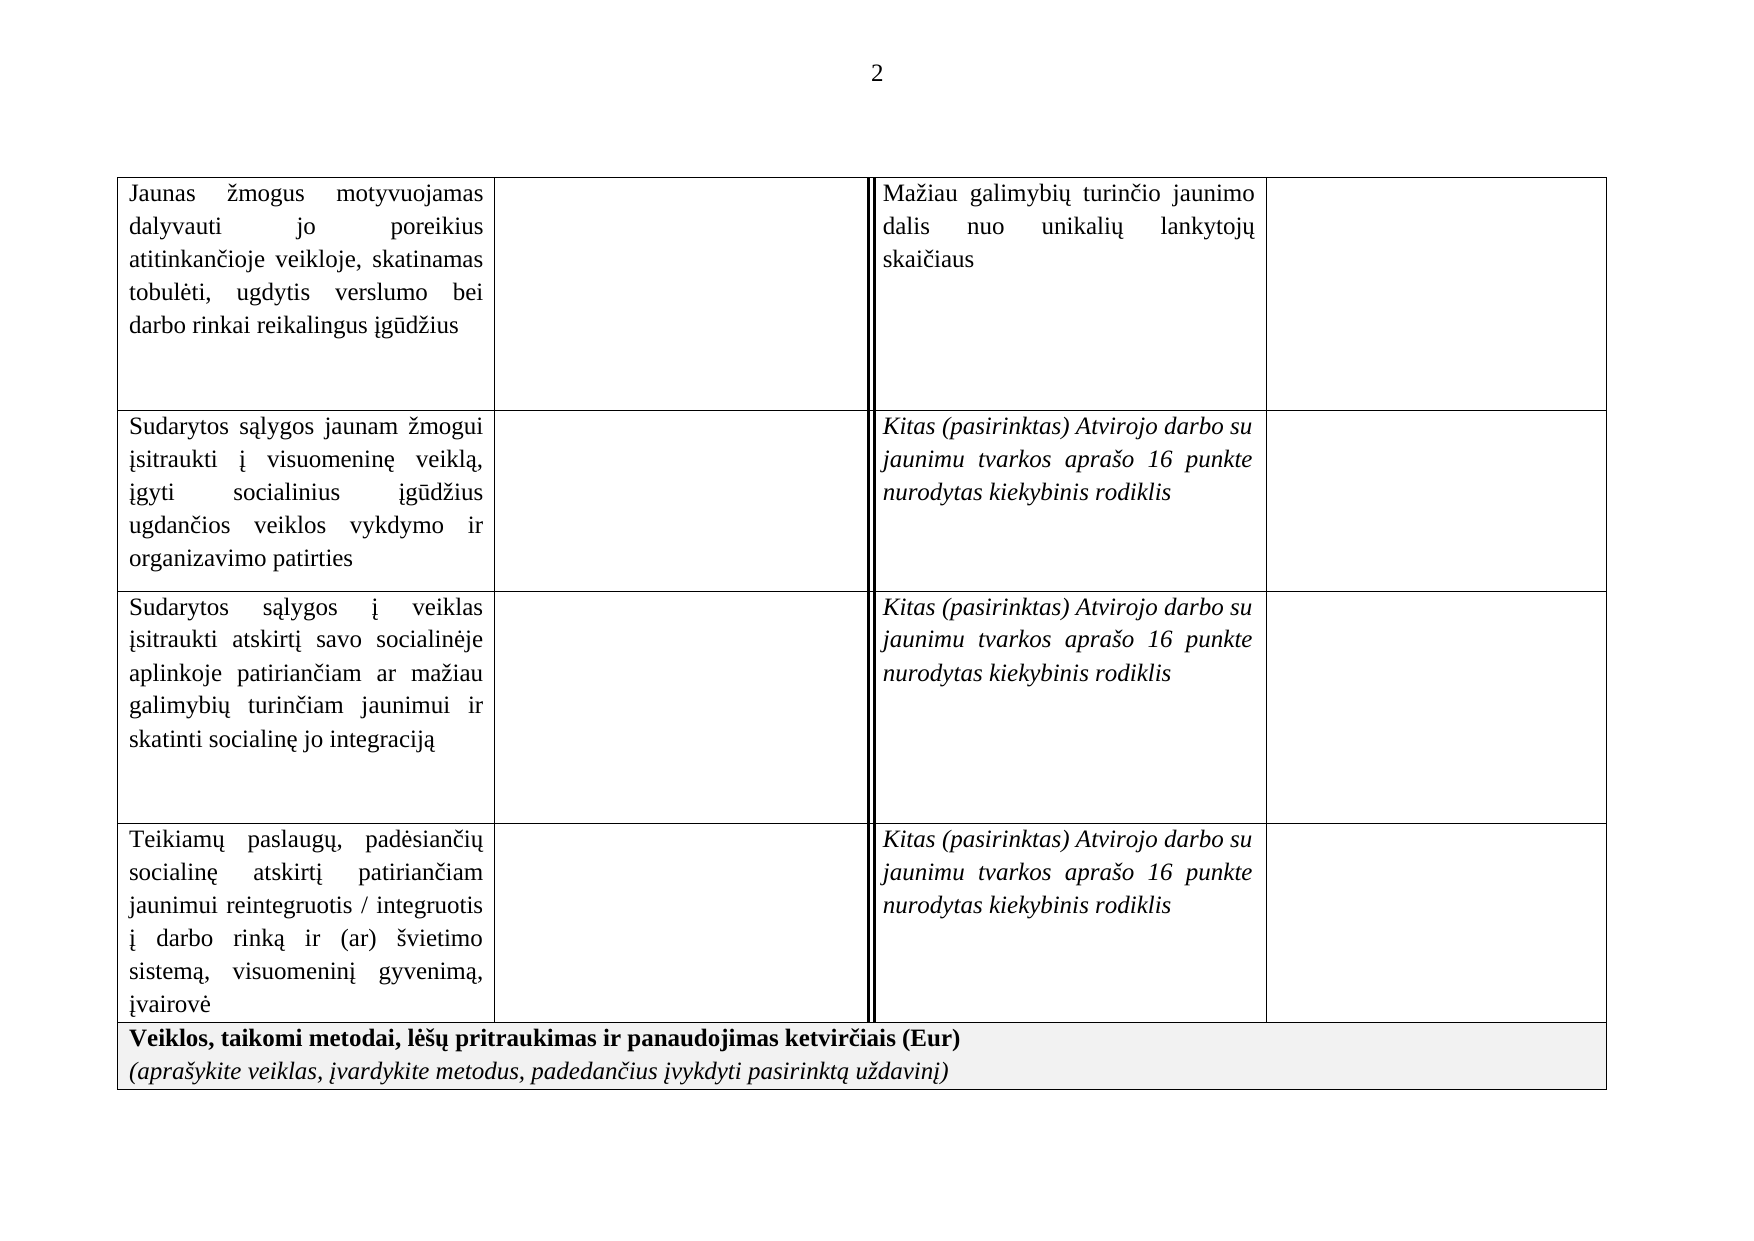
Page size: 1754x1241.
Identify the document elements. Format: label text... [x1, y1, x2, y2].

table_cell Sudarytos sąlygos į veiklas įsitraukti atskirtį savo socialinėje aplinkoje patiriančiam ar mažiau galimybių turinčiam jaunimui ir skatinti socialinę jo integraciją [118, 592, 494, 823]
table_cell Mažiau galimybių turinčio jaunimo dalis nuo unikalių lankytojų skaičiaus [876, 178, 1266, 410]
table_cell [1267, 411, 1606, 591]
table_cell [495, 178, 867, 410]
table_cell [1267, 592, 1606, 823]
table_cell [1267, 178, 1606, 410]
table_cell Veiklos, taikomi metodai, lėšų pritraukimas ir panaudojimas ketvirčiais (Eur) (aprašykite veiklas, įvardykite metodus, padedančius įvykdyti pasirinktą uždavinį) [118, 1023, 1606, 1089]
table_cell [495, 592, 867, 823]
table_cell Kitas (pasirinktas) Atvirojo darbo su jaunimu tvarkos aprašo 16 punkte nurodytas kiekybinis rodiklis [876, 592, 1266, 823]
table_cell [495, 411, 867, 591]
table_cell [495, 824, 867, 1022]
table_cell Teikiamų paslaugų, padėsiančių socialinę atskirtį patiriančiam jaunimui reintegruotis / integruotis į darbo rinką ir (ar) švietimo sistemą, visuomeninį gyvenimą, įvairovė [118, 824, 494, 1022]
table_cell Kitas (pasirinktas) Atvirojo darbo su jaunimu tvarkos aprašo 16 punkte nurodytas kiekybinis rodiklis [876, 824, 1266, 1022]
table_cell [1267, 824, 1606, 1022]
table_cell Kitas (pasirinktas) Atvirojo darbo su jaunimu tvarkos aprašo 16 punkte nurodytas kiekybinis rodiklis [876, 411, 1266, 591]
table_cell Sudarytos sąlygos jaunam žmogui įsitraukti į visuomeninę veiklą, įgyti socialinius įgūdžius ugdančios veiklos vykdymo ir organizavimo patirties [118, 411, 494, 591]
table_cell Jaunas žmogus motyvuojamas dalyvauti jo poreikius atitinkančioje veikloje, skatinamas tobulėti, ugdytis verslumo bei darbo rinkai reikalingus įgūdžius [118, 178, 494, 410]
